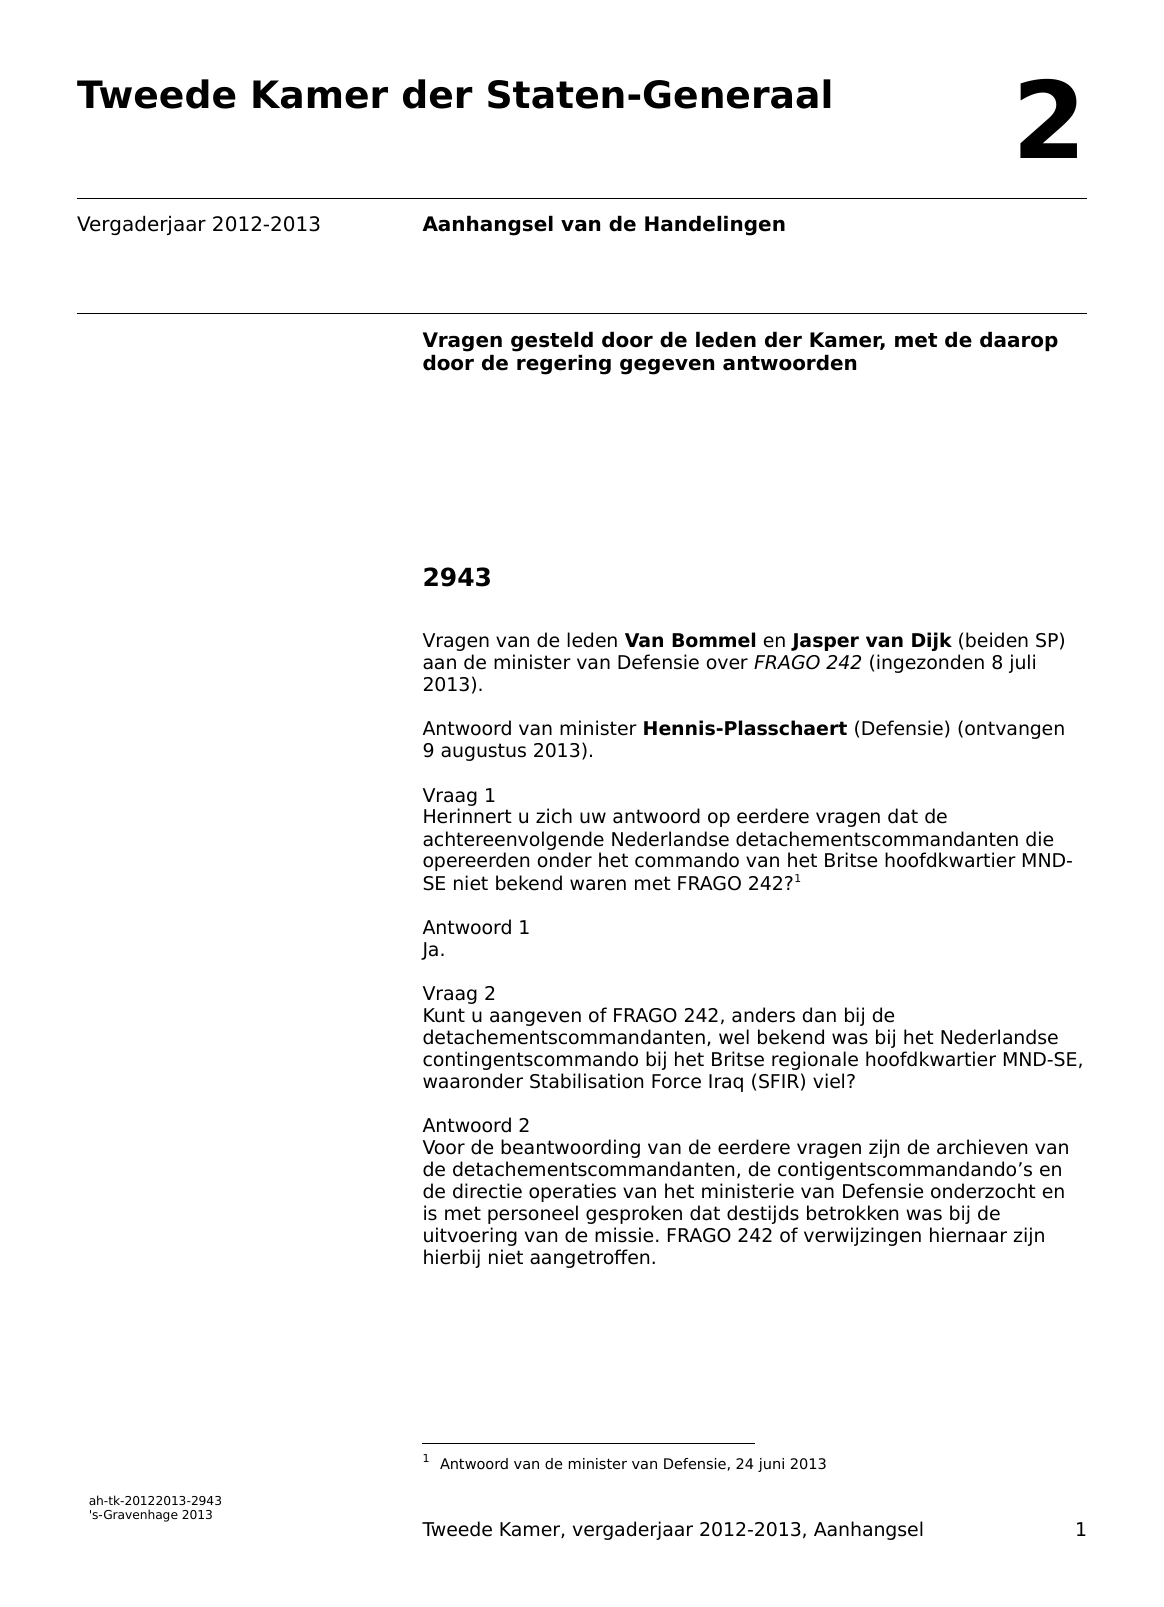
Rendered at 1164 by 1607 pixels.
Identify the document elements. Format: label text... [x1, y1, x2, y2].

text Voor de beantwoording van de eerdere vragen zijn de archieven van de detachementscommandanten, de contigentscommandando’s en de directie operaties van het ministerie van Defensie onderzocht en is met personeel gesproken dat destijds betrokken was bij de uitvoering van de missie. FRAGO 242 of verwijzingen hiernaar zijn hierbij niet aangetroffen. [422, 1137, 1087, 1269]
text 2943 [422, 563, 1087, 592]
text Ja. [422, 938, 1087, 961]
text Herinnert u zich uw antwoord op eerdere vragen dat de achtereenvolgende Nederlandse detachementscommandanten die opereerden onder het commando van het Britse hoofdkwartier MND-SE niet bekend waren met FRAGO 242? [422, 806, 1087, 894]
table_cell Aanhangsel van de Handelingen [422, 199, 1087, 313]
table_header 2 [886, 59, 1087, 198]
table_cell Vragen gesteld door de leden der Kamer, met de daarop door de regering gegeven antwoorden [422, 314, 1087, 375]
text Vraag 1 [422, 784, 1087, 806]
text Antwoord 1 [422, 917, 1087, 938]
text Antwoord van de minister van Defensie, 24 juni 2013 [422, 1452, 1087, 1474]
table_cell Vergaderjaar 2012-2013 [77, 199, 422, 313]
table_cell [77, 314, 422, 375]
text Vraag 2 [422, 983, 1087, 1005]
table_header Tweede Kamer der Staten-Generaal [77, 59, 886, 198]
text ah-tk-20122013-2943 [88, 1494, 323, 1508]
text Antwoord van minister Hennis-Plasschaert (Defensie) (ontvangen 9 augustus 2013). [422, 718, 1087, 762]
text Vragen van de leden Van Bommel en Jasper van Dijk (beiden SP) aan de minister van Defensie over FRAGO 242 (ingezonden 8 juli 2013). [422, 630, 1087, 696]
text 's-Gravenhage 2013 [88, 1508, 323, 1522]
text Antwoord 2 [422, 1115, 1087, 1137]
text Kunt u aangeven of FRAGO 242, anders dan bij de detachementscommandanten, wel bekend was bij het Nederlandse contingentscommando bij het Britse regionale hoofdkwartier MND-SE, waaronder Stabilisation Force Iraq (SFIR) viel? [422, 1005, 1087, 1093]
